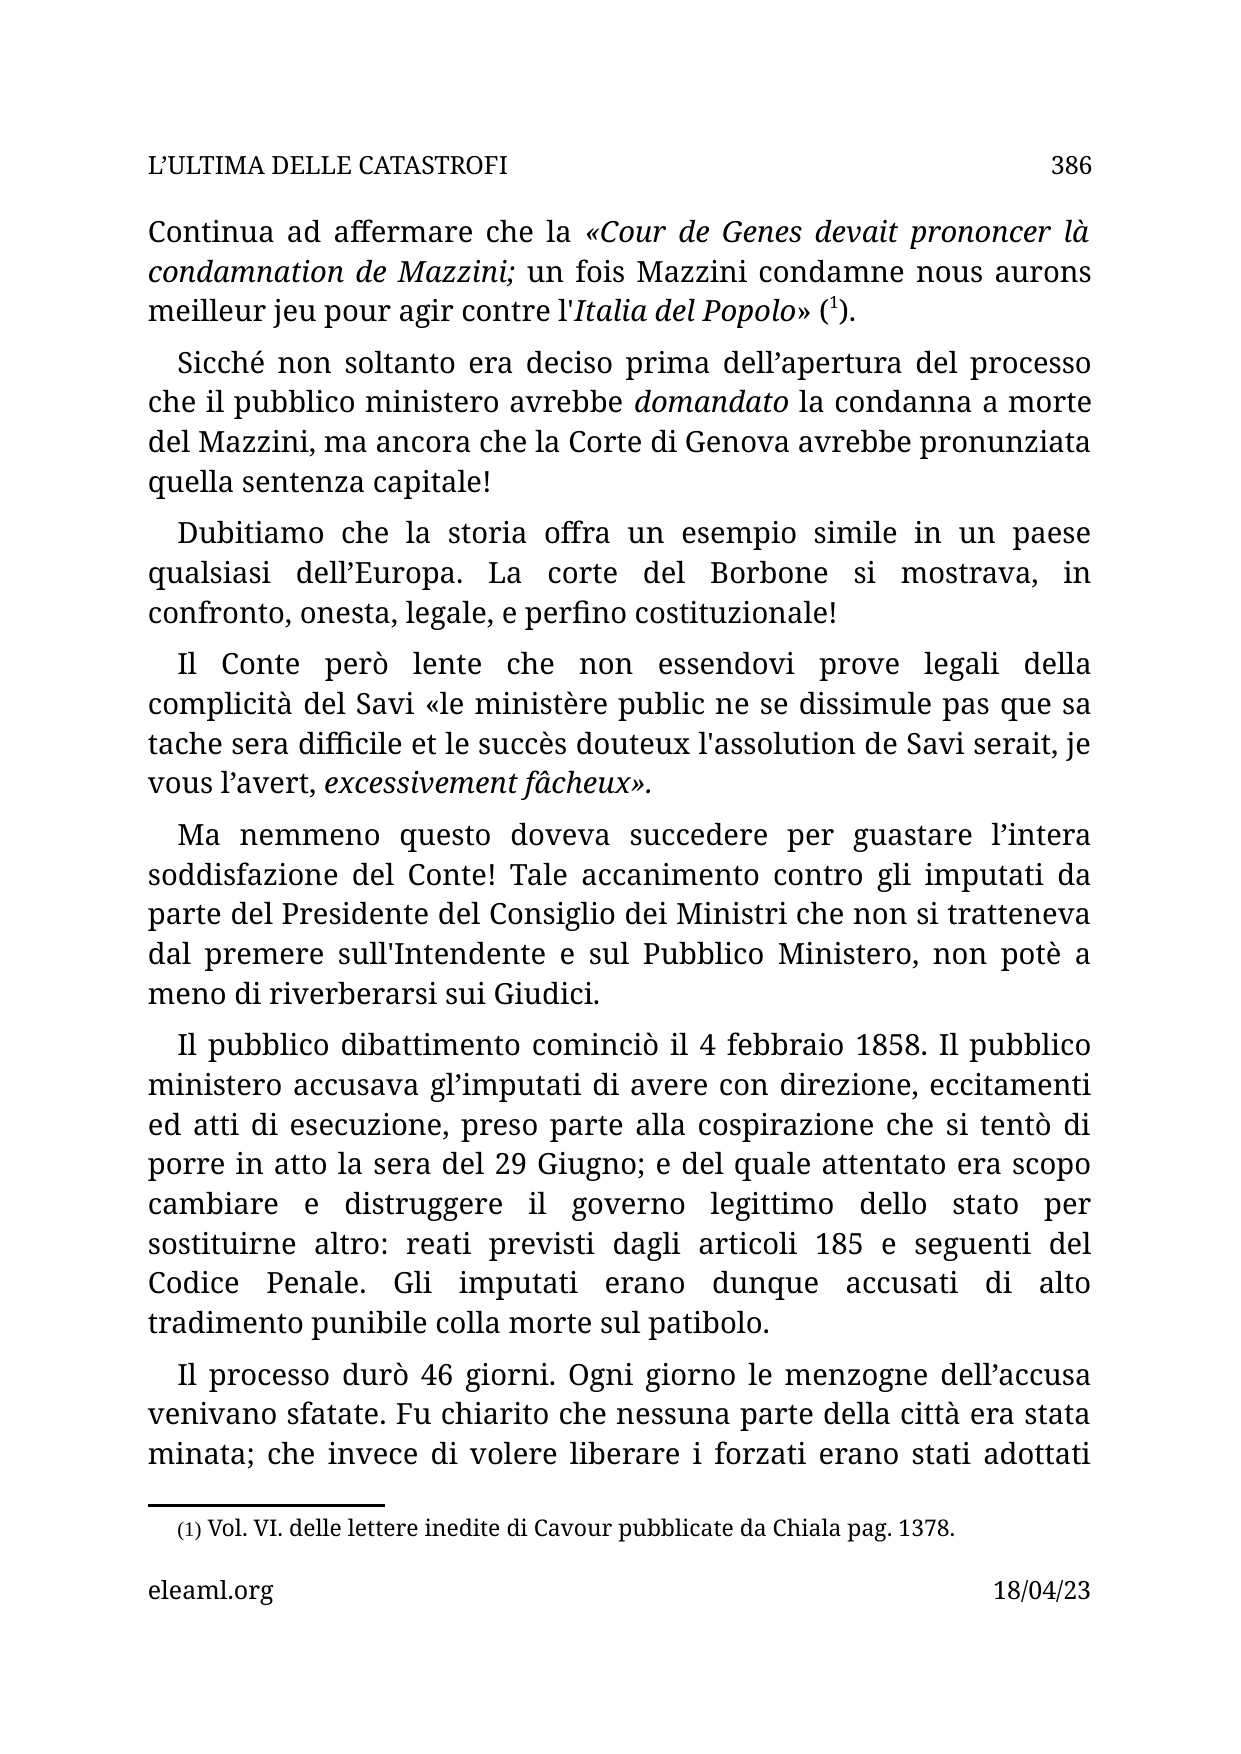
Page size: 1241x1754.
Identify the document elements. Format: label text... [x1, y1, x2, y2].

text Il pubblico dibattimento cominciò il 4 febbraio 1858. Il pubblico ministero accusava gl’imputati di avere con direzione, eccitamenti ed atti di esecuzione, preso parte alla cospirazione che si tentò di porre in atto la sera del 29 Giugno; e del quale attentato era scopo cambiare e distruggere il governo legittimo dello stato per sostituirne altro: reati previsti dagli articoli 185 e seguenti del Codice Penale. Gli imputati erano dunque accusati di alto tradimento punibile colla morte sul patibolo. [148, 1024, 1093, 1342]
text Vol. VI. delle lettere inedite di Cavour pubblicate da Chiala pag. 1378. [148, 1512, 1093, 1543]
text Il processo durò 46 giorni. Ogni giorno le menzogne dell’accusa venivano sfatate. Fu chiarito che nessuna parte della città era stata minata; che invece di volere liberare i forzati erano stati adottati [148, 1354, 1093, 1473]
text Sicché non soltanto era deciso prima dell’apertura del processo che il pubblico ministero avrebbe domandato la condanna a morte del Mazzini, ma ancora che la Corte di Genova avrebbe pronunziata quella sentenza capitale! [148, 342, 1093, 501]
text Ma nemmeno questo doveva succedere per guastare l’intera soddisfazione del Conte! Tale accanimento contro gli imputati da parte del Presidente del Consiglio dei Ministri che non si tratteneva dal premere sull'Intendente e sul Pubblico Ministero, non potè a meno di riverberarsi sui Giudici. [148, 814, 1093, 1013]
text Continua ad affermare che la «Cour de Genes devait prononcer là condamnation de Mazzini; un fois Mazzini condamne nous aurons meilleur jeu pour agir contre l'Italia del Popolo» (). [148, 211, 1093, 330]
text Dubitiamo che la storia offra un esempio simile in un paese qualsiasi dell’Europa. La corte del Borbone si mostrava, in confronto, onesta, legale, e perfino costituzionale! [148, 513, 1093, 632]
text Il Conte però lente che non essendovi prove legali della complicità del Savi «le ministère public ne se dissimule pas que sa tache sera difficile et le succès douteux l'assolution de Savi serait, je vous l’avert, excessivement fâcheux». [148, 644, 1093, 802]
